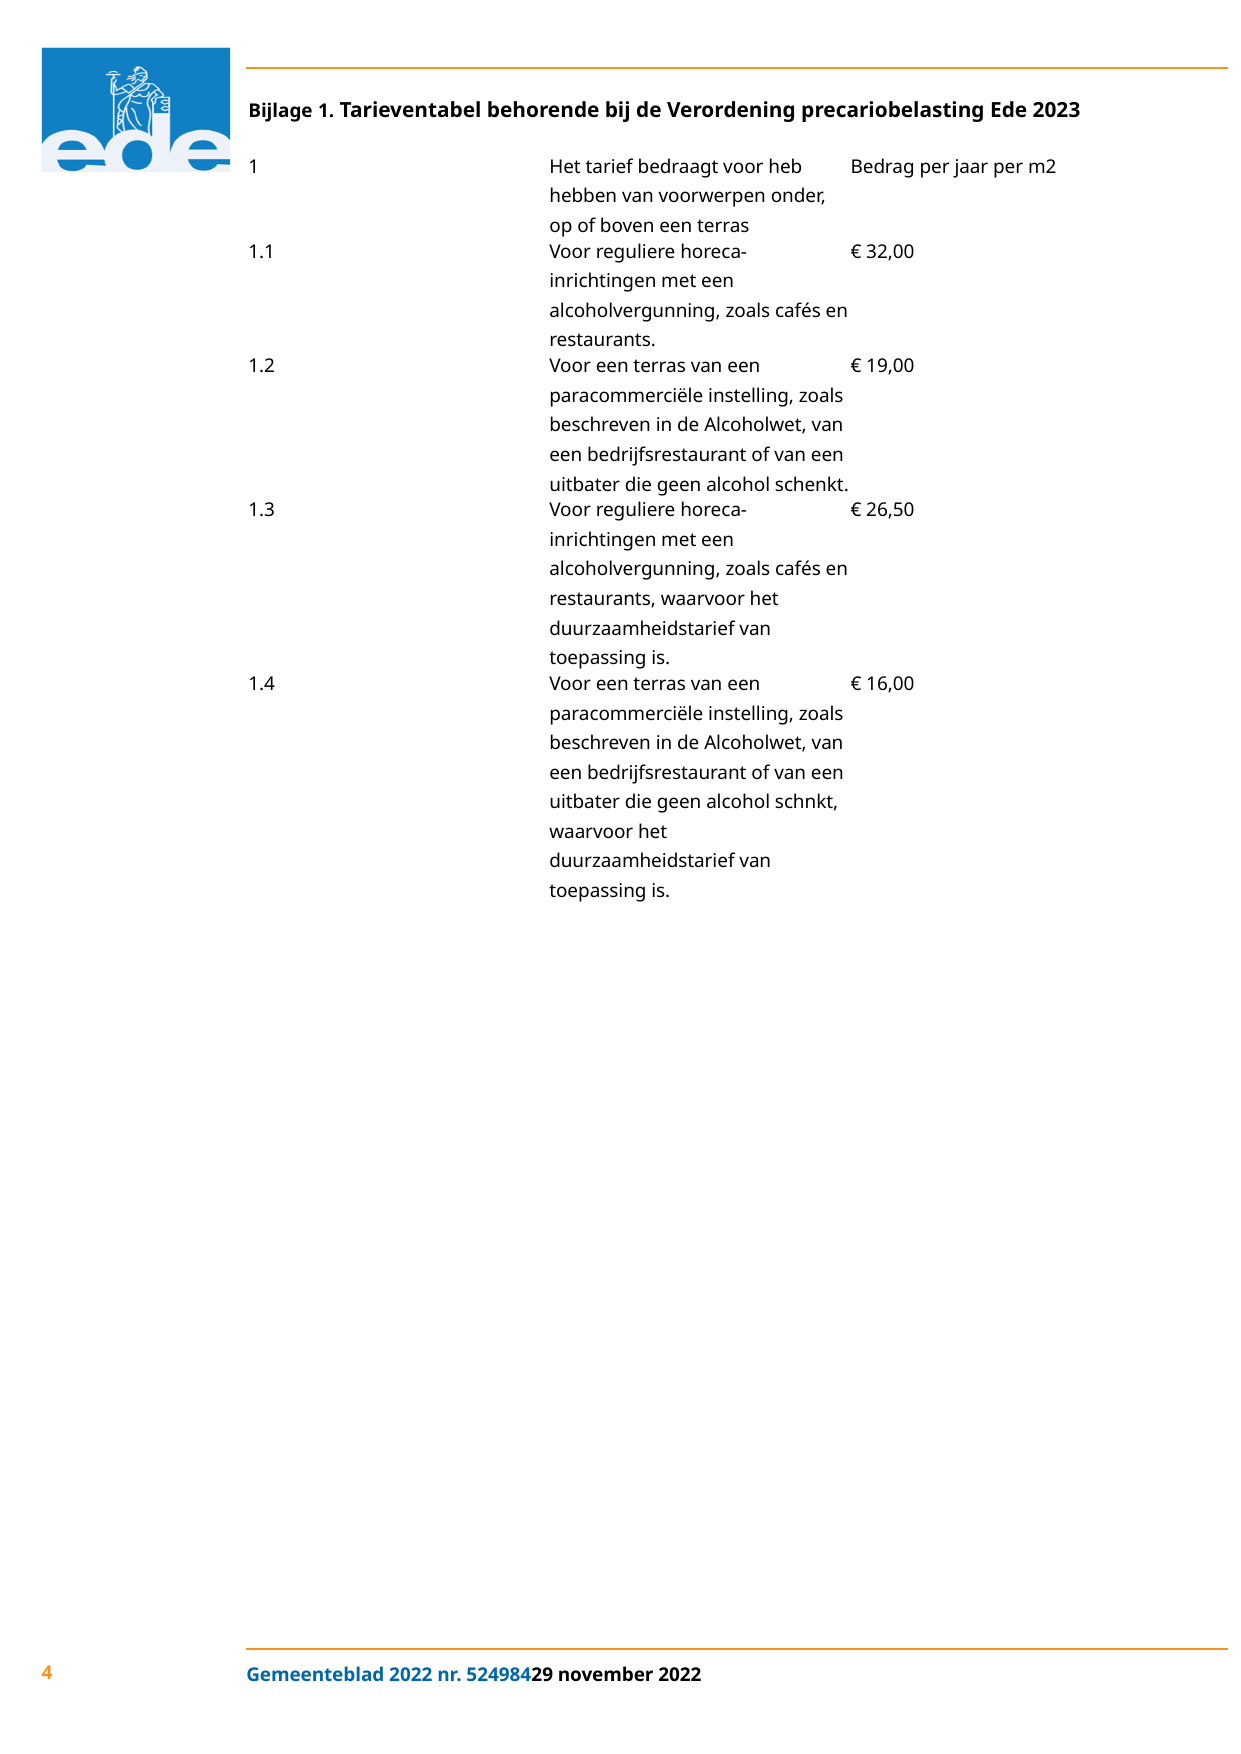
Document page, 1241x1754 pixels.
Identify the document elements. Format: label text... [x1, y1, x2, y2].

table_cell Voor een terras van een paracommerciële instelling, zoals beschreven in de Alcoholwet, van een bedrijfsrestaurant of van een uitbater die geen alcohol schenkt. [549, 353, 850, 496]
table_cell 1.2 [248, 353, 549, 496]
table_header Bedrag per jaar per m2 [850, 153, 1152, 238]
table_cell 1.4 [248, 670, 549, 903]
table_cell Voor reguliere horeca-inrichtingen met een alcoholvergunning, zoals cafés en restaurants. [549, 238, 850, 352]
table_cell 1.3 [248, 496, 549, 670]
table_header 1 [248, 153, 549, 238]
table_cell € 32,00 [850, 238, 1152, 352]
table_cell € 26,50 [850, 496, 1152, 670]
text Bijlage 1. Tarieventabel behorende bij de Verordening precariobelasting Ede 2023 [248, 95, 1152, 123]
table_cell € 19,00 [850, 353, 1152, 496]
table_cell Voor een terras van een paracommerciële instelling, zoals beschreven in de Alcoholwet, van een bedrijfsrestaurant of van een uitbater die geen alcohol schnkt, waarvoor het duurzaamheidstarief van toepassing is. [549, 670, 850, 903]
table_cell Voor reguliere horeca-inrichtingen met een alcoholvergunning, zoals cafés en restaurants, waarvoor het duurzaamheidstarief van toepassing is. [549, 496, 850, 670]
table_cell € 16,00 [850, 670, 1152, 903]
table_header Het tarief bedraagt voor heb hebben van voorwerpen onder, op of boven een terras [549, 153, 850, 238]
table_cell 1.1 [248, 238, 549, 352]
picture [41, 47, 231, 172]
